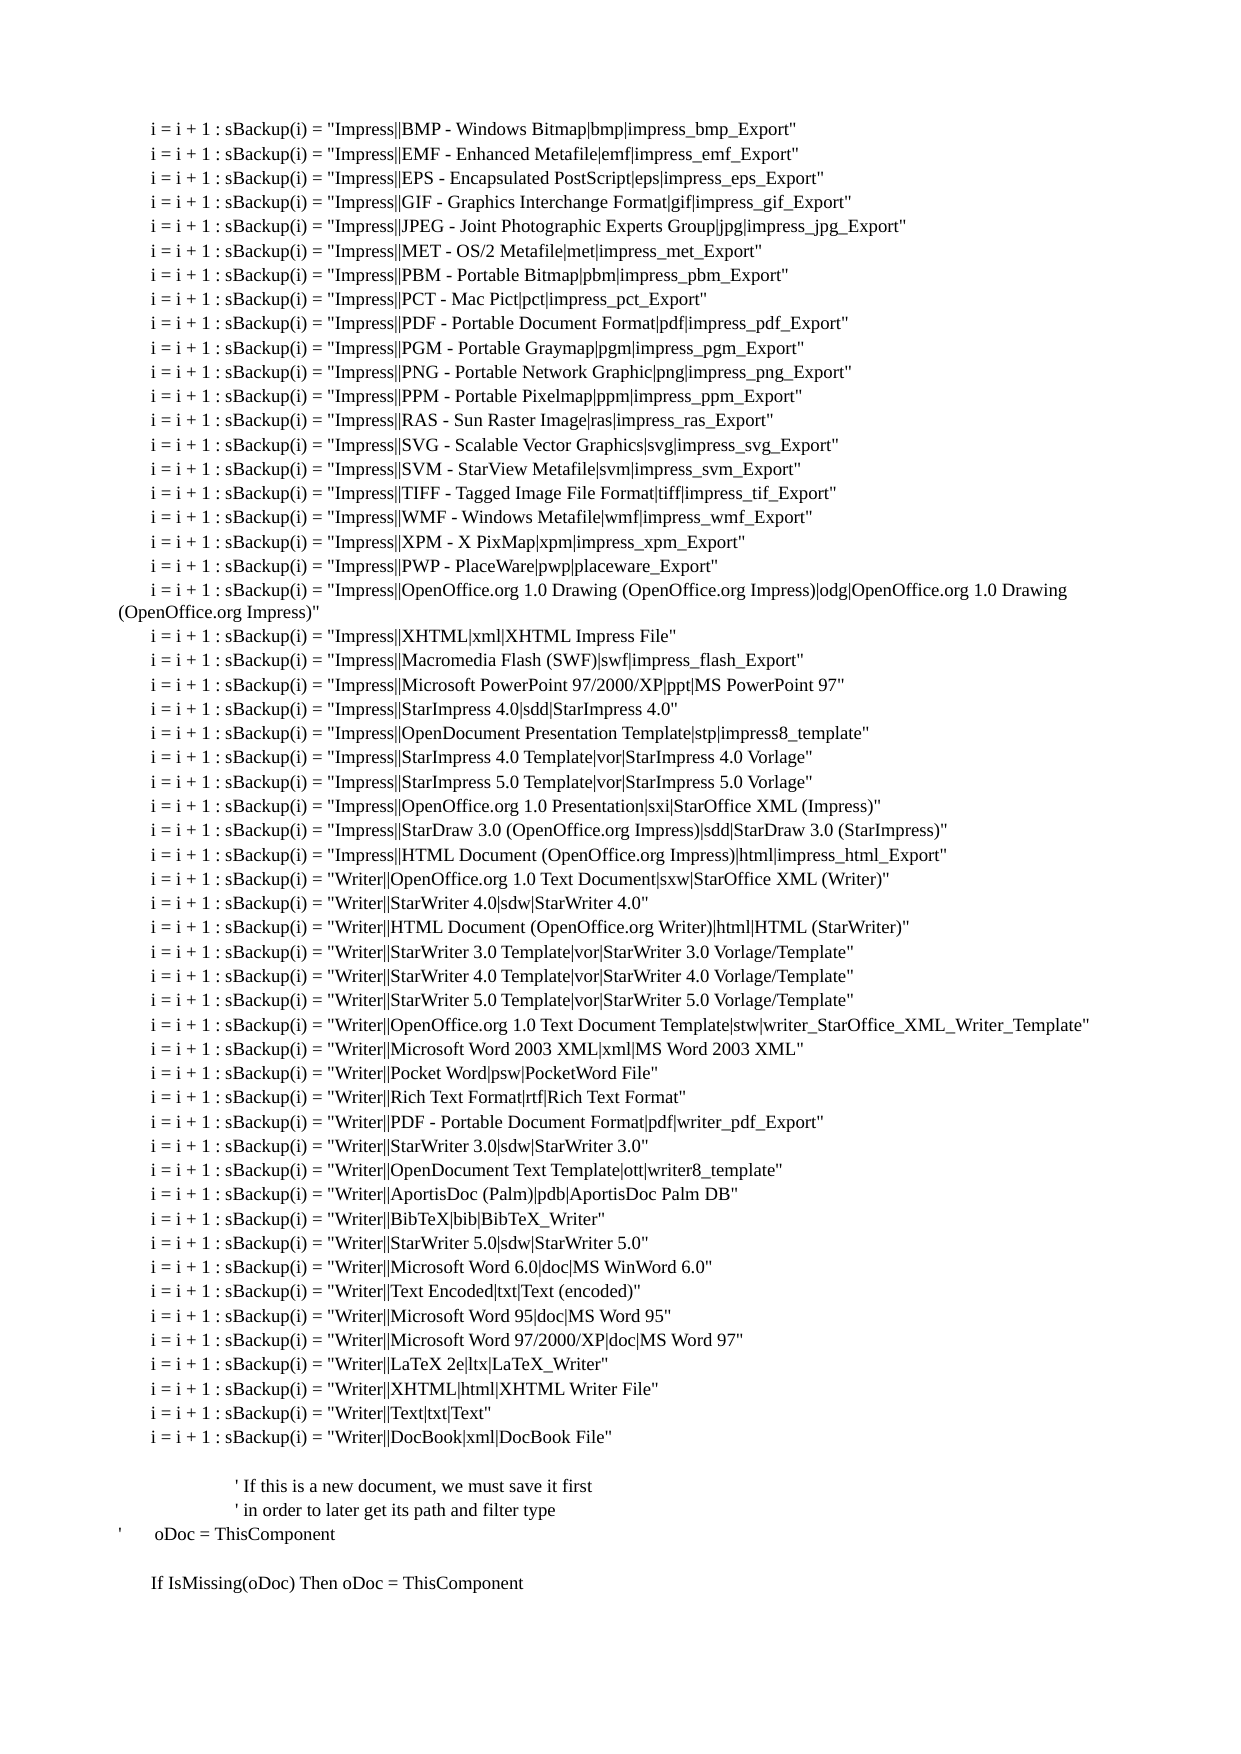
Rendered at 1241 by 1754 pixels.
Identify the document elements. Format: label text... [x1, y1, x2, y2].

text i = i + 1 : sBackup(i) = "Impress||SVG - Scalable Vector Graphics|svg|impress_svg_Export" [118, 434, 1122, 455]
text i = i + 1 : sBackup(i) = "Writer||XHTML|html|XHTML Writer File" [118, 1377, 1122, 1399]
text i = i + 1 : sBackup(i) = "Writer||Text|txt|Text" [118, 1402, 1122, 1423]
text i = i + 1 : sBackup(i) = "Impress||PDF - Portable Document Format|pdf|impress_pdf_Export" [118, 312, 1122, 334]
text i = i + 1 : sBackup(i) = "Impress||OpenDocument Presentation Template|stp|impress8_template" [118, 722, 1122, 744]
text i = i + 1 : sBackup(i) = "Writer||StarWriter 5.0 Template|vor|StarWriter 5.0 Vorlage/Template" [118, 989, 1122, 1011]
text i = i + 1 : sBackup(i) = "Writer||StarWriter 3.0 Template|vor|StarWriter 3.0 Vorlage/Template" [118, 941, 1122, 962]
text i = i + 1 : sBackup(i) = "Writer||Rich Text Format|rtf|Rich Text Format" [118, 1086, 1122, 1108]
text i = i + 1 : sBackup(i) = "Impress||PNG - Portable Network Graphic|png|impress_png_Export" [118, 361, 1122, 382]
text i = i + 1 : sBackup(i) = "Impress||XPM - X PixMap|xpm|impress_xpm_Export" [118, 531, 1122, 552]
text i = i + 1 : sBackup(i) = "Impress||PGM - Portable Graymap|pgm|impress_pgm_Export" [118, 337, 1122, 358]
text i = i + 1 : sBackup(i) = "Impress||XHTML|xml|XHTML Impress File" [118, 625, 1122, 647]
text i = i + 1 : sBackup(i) = "Impress||StarImpress 5.0 Template|vor|StarImpress 5.0 Vorlage" [118, 771, 1122, 792]
text i = i + 1 : sBackup(i) = "Impress||SVM - StarView Metafile|svm|impress_svm_Export" [118, 458, 1122, 479]
text i = i + 1 : sBackup(i) = "Impress||OpenOffice.org 1.0 Presentation|sxi|StarOffice XML (Impress)" [118, 795, 1122, 817]
text i = i + 1 : sBackup(i) = "Writer||StarWriter 4.0|sdw|StarWriter 4.0" [118, 892, 1122, 914]
text i = i + 1 : sBackup(i) = "Writer||OpenOffice.org 1.0 Text Document|sxw|StarOffice XML (Writer)" [118, 868, 1122, 889]
text i = i + 1 : sBackup(i) = "Impress||StarDraw 3.0 (OpenOffice.org Impress)|sdd|StarDraw 3.0 (StarImpress)" [118, 819, 1122, 841]
text i = i + 1 : sBackup(i) = "Impress||OpenOffice.org 1.0 Drawing (OpenOffice.org Impress)|odg|OpenOffice.org 1.0 Drawing (OpenOffice.org Impress)" [118, 579, 1122, 622]
text i = i + 1 : sBackup(i) = "Impress||WMF - Windows Metafile|wmf|impress_wmf_Export" [118, 506, 1122, 528]
text i = i + 1 : sBackup(i) = "Impress||PPM - Portable Pixelmap|ppm|impress_ppm_Export" [118, 385, 1122, 407]
text i = i + 1 : sBackup(i) = "Writer||StarWriter 4.0 Template|vor|StarWriter 4.0 Vorlage/Template" [118, 965, 1122, 986]
text i = i + 1 : sBackup(i) = "Writer||Pocket Word|psw|PocketWord File" [118, 1062, 1122, 1083]
text ' If this is a new document, we must save it first [118, 1474, 1122, 1496]
text i = i + 1 : sBackup(i) = "Writer||PDF - Portable Document Format|pdf|writer_pdf_Export" [118, 1111, 1122, 1132]
text i = i + 1 : sBackup(i) = "Impress||TIFF - Tagged Image File Format|tiff|impress_tif_Export" [118, 482, 1122, 504]
text i = i + 1 : sBackup(i) = "Writer||OpenDocument Text Template|ott|writer8_template" [118, 1159, 1122, 1181]
text ' oDoc = ThisComponent [118, 1523, 1122, 1545]
text i = i + 1 : sBackup(i) = "Writer||LaTeX 2e|ltx|LaTeX_Writer" [118, 1353, 1122, 1375]
text i = i + 1 : sBackup(i) = "Impress||BMP - Windows Bitmap|bmp|impress_bmp_Export" [118, 118, 1122, 140]
text i = i + 1 : sBackup(i) = "Writer||Microsoft Word 2003 XML|xml|MS Word 2003 XML" [118, 1038, 1122, 1059]
text i = i + 1 : sBackup(i) = "Writer||DocBook|xml|DocBook File" [118, 1426, 1122, 1448]
text i = i + 1 : sBackup(i) = "Impress||EPS - Encapsulated PostScript|eps|impress_eps_Export" [118, 167, 1122, 188]
text ' in order to later get its path and filter type [118, 1499, 1122, 1520]
text i = i + 1 : sBackup(i) = "Writer||HTML Document (OpenOffice.org Writer)|html|HTML (StarWriter)" [118, 916, 1122, 938]
text i = i + 1 : sBackup(i) = "Impress||EMF - Enhanced Metafile|emf|impress_emf_Export" [118, 142, 1122, 164]
text i = i + 1 : sBackup(i) = "Writer||OpenOffice.org 1.0 Text Document Template|stw|writer_StarOffice_XML_Writer_Template" [118, 1013, 1122, 1035]
text i = i + 1 : sBackup(i) = "Impress||JPEG - Joint Photographic Experts Group|jpg|impress_jpg_Export" [118, 215, 1122, 237]
text i = i + 1 : sBackup(i) = "Impress||RAS - Sun Raster Image|ras|impress_ras_Export" [118, 409, 1122, 431]
text i = i + 1 : sBackup(i) = "Impress||Microsoft PowerPoint 97/2000/XP|ppt|MS PowerPoint 97" [118, 674, 1122, 695]
text i = i + 1 : sBackup(i) = "Writer||Microsoft Word 97/2000/XP|doc|MS Word 97" [118, 1329, 1122, 1351]
text i = i + 1 : sBackup(i) = "Impress||PBM - Portable Bitmap|pbm|impress_pbm_Export" [118, 264, 1122, 285]
text If IsMissing(oDoc) Then oDoc = ThisComponent [118, 1572, 1122, 1593]
text i = i + 1 : sBackup(i) = "Writer||AportisDoc (Palm)|pdb|AportisDoc Palm DB" [118, 1183, 1122, 1205]
text i = i + 1 : sBackup(i) = "Impress||Macromedia Flash (SWF)|swf|impress_flash_Export" [118, 649, 1122, 671]
text i = i + 1 : sBackup(i) = "Writer||BibTeX|bib|BibTeX_Writer" [118, 1208, 1122, 1229]
text i = i + 1 : sBackup(i) = "Impress||PCT - Mac Pict|pct|impress_pct_Export" [118, 288, 1122, 309]
text i = i + 1 : sBackup(i) = "Impress||StarImpress 4.0 Template|vor|StarImpress 4.0 Vorlage" [118, 746, 1122, 768]
text i = i + 1 : sBackup(i) = "Impress||HTML Document (OpenOffice.org Impress)|html|impress_html_Export" [118, 843, 1122, 865]
text i = i + 1 : sBackup(i) = "Impress||PWP - PlaceWare|pwp|placeware_Export" [118, 555, 1122, 577]
text i = i + 1 : sBackup(i) = "Writer||Microsoft Word 95|doc|MS Word 95" [118, 1305, 1122, 1326]
text i = i + 1 : sBackup(i) = "Writer||Text Encoded|txt|Text (encoded)" [118, 1280, 1122, 1302]
text i = i + 1 : sBackup(i) = "Writer||Microsoft Word 6.0|doc|MS WinWord 6.0" [118, 1256, 1122, 1278]
text i = i + 1 : sBackup(i) = "Writer||StarWriter 3.0|sdw|StarWriter 3.0" [118, 1135, 1122, 1156]
text i = i + 1 : sBackup(i) = "Impress||GIF - Graphics Interchange Format|gif|impress_gif_Export" [118, 191, 1122, 212]
text i = i + 1 : sBackup(i) = "Impress||MET - OS/2 Metafile|met|impress_met_Export" [118, 239, 1122, 261]
text i = i + 1 : sBackup(i) = "Impress||StarImpress 4.0|sdd|StarImpress 4.0" [118, 698, 1122, 719]
text i = i + 1 : sBackup(i) = "Writer||StarWriter 5.0|sdw|StarWriter 5.0" [118, 1232, 1122, 1253]
